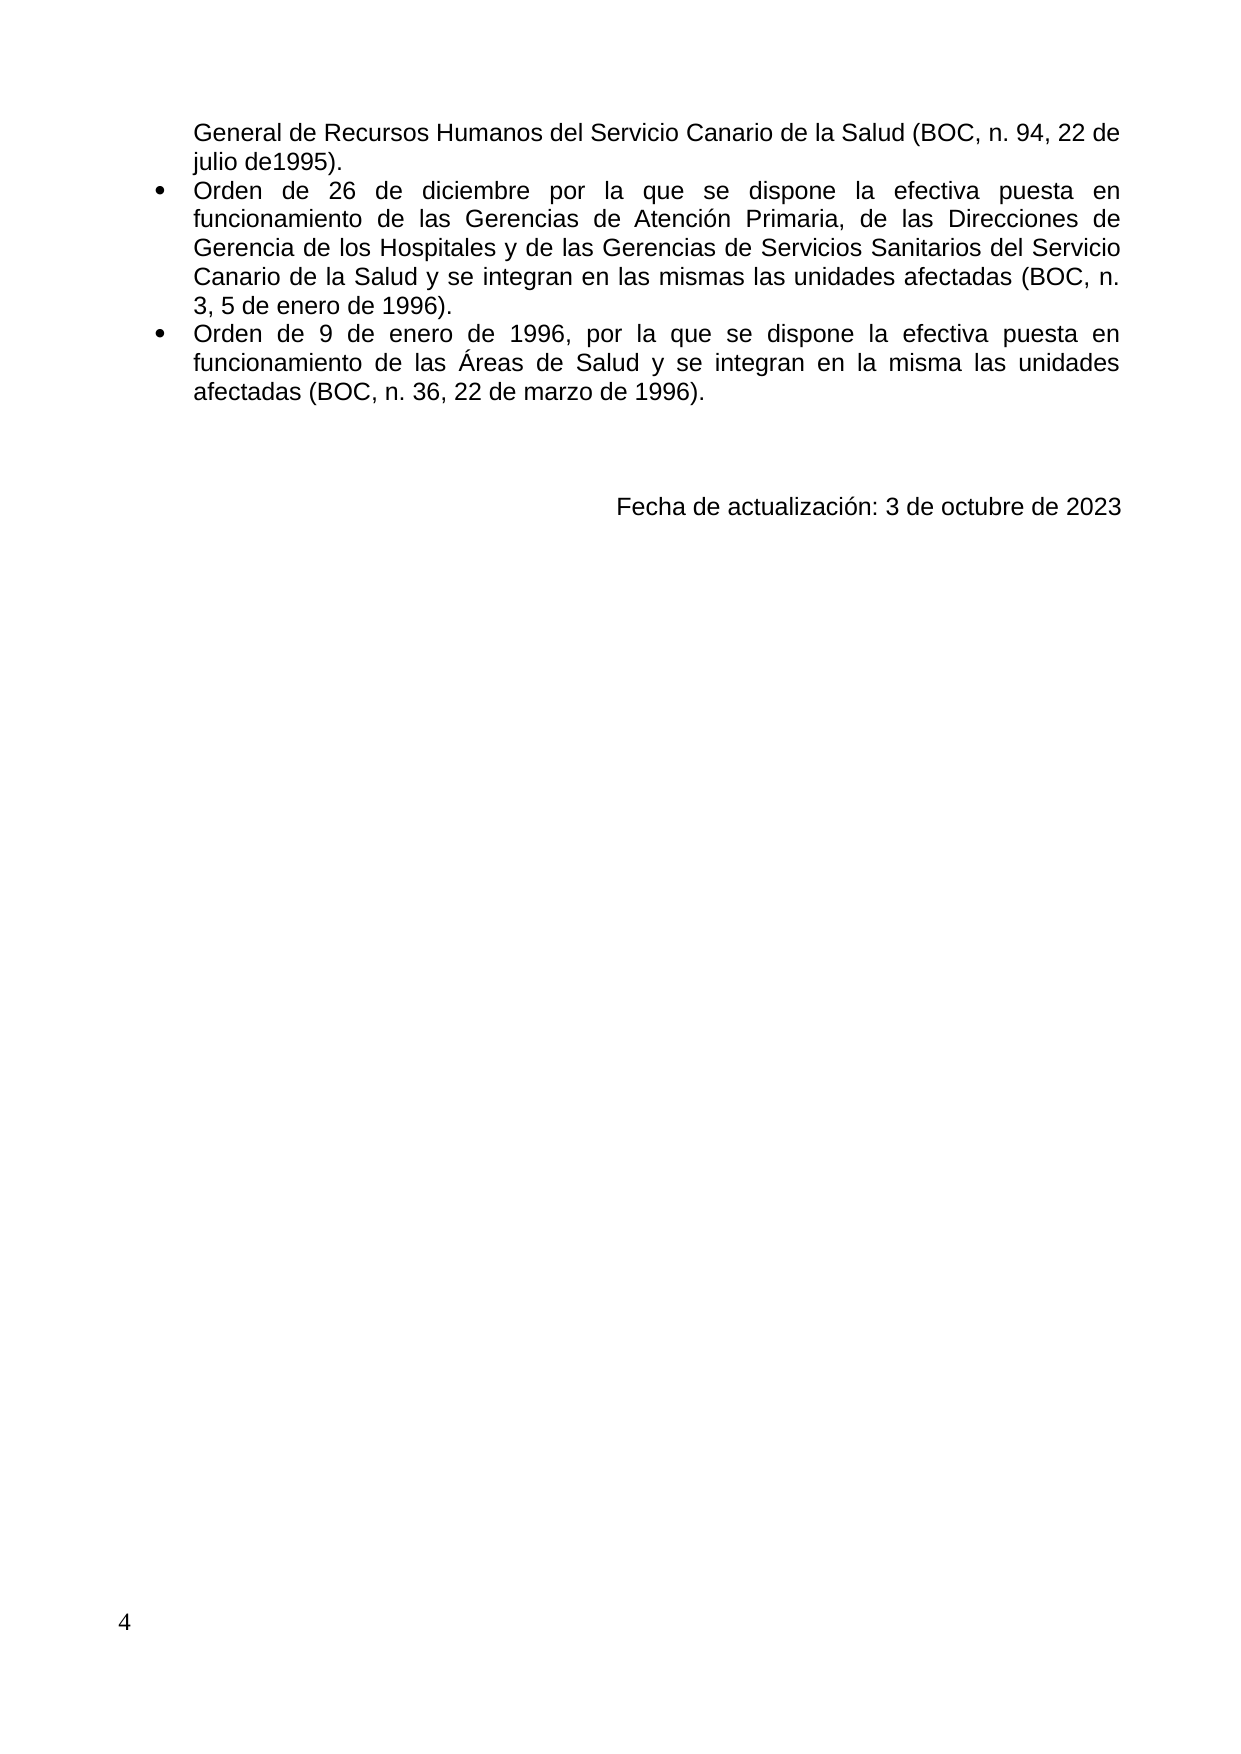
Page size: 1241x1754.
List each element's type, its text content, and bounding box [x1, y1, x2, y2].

text Fecha de actualización: 3 de octubre de 2023 [118, 492, 1122, 521]
list Orden de 26 de diciembre por la que se dispone la efectiva puesta en funcionamiento de las Gerencias de Atención Primaria, de las Direcciones de Gerencia de los Hospitales y de las Gerencias de Servicios Sanitarios del Servicio Canario de la Salud y se integran en las mismas las unidades afectadas (BOC, n. 3, 5 de enero de 1996). [156, 176, 1122, 319]
list General de Recursos Humanos del Servicio Canario de la Salud (BOC, n. 94, 22 de julio de1995). [156, 118, 1122, 176]
list Orden de 9 de enero de 1996, por la que se dispone la efectiva puesta en funcionamiento de las Áreas de Salud y se integran en la misma las unidades afectadas (BOC, n. 36, 22 de marzo de 1996). [156, 319, 1122, 406]
